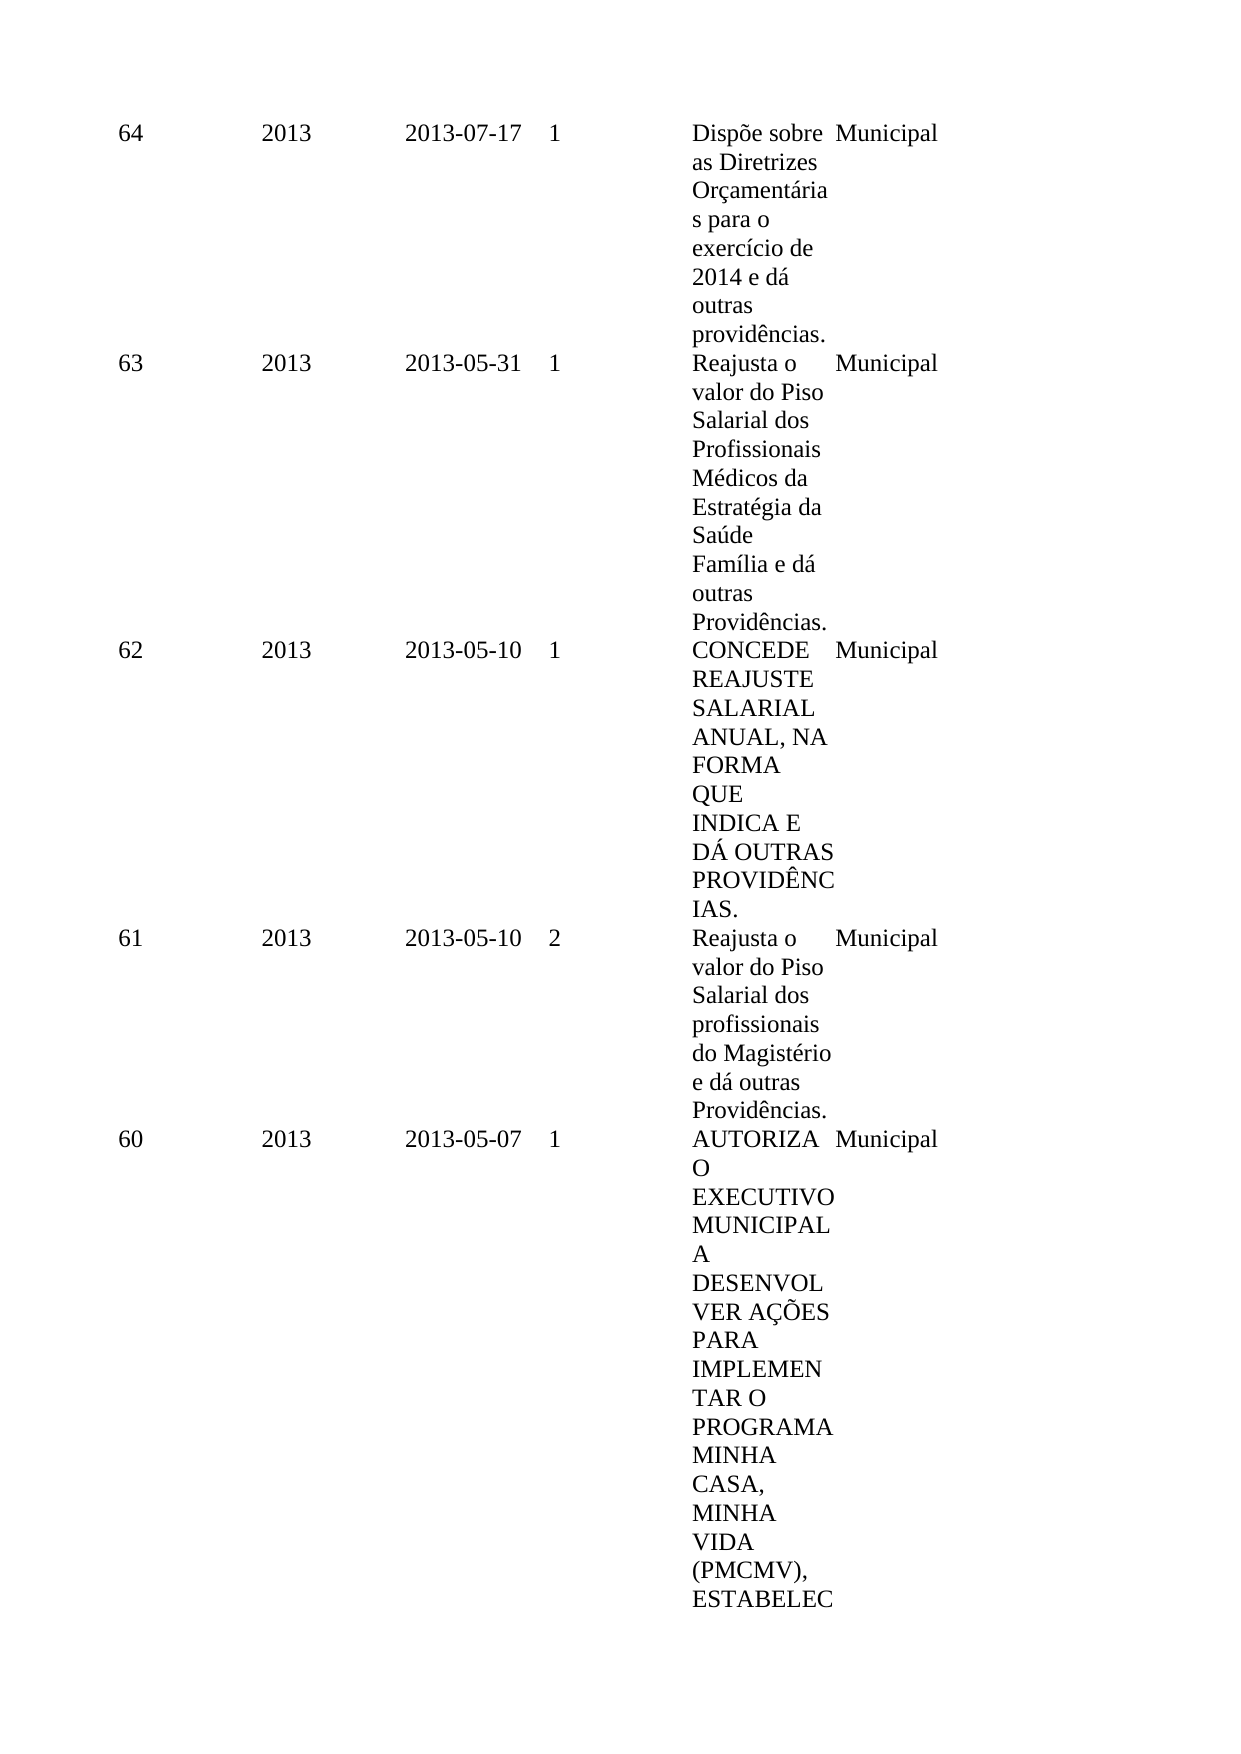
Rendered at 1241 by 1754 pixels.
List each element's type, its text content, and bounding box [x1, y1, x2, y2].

table_cell 1 [548, 348, 692, 636]
table_cell [979, 348, 1122, 636]
table_cell 61 [118, 923, 261, 1124]
table_cell 2013-07-17 [405, 118, 548, 348]
table_cell CONCEDE REAJUSTE SALARIAL ANUAL, NA FORMA QUE INDICA E DÁ OUTRAS PROVIDÊNCIAS. [692, 636, 835, 923]
table_cell 1 [548, 636, 692, 923]
table_cell Municipal [835, 118, 979, 348]
table_cell 2013 [261, 348, 405, 636]
table_cell Reajusta o valor do Piso Salarial dos profissionais do Magistério e dá outras Providências. [692, 923, 835, 1124]
table_cell 2013-05-31 [405, 348, 548, 636]
table_cell [979, 1124, 1122, 1613]
table_cell 2013-05-10 [405, 636, 548, 923]
table_cell [979, 923, 1122, 1124]
table_cell 2013 [261, 118, 405, 348]
table_cell AUTORIZA O EXECUTIVO MUNICIPAL A DESENVOLVER AÇÕES PARA IMPLEMENTAR O PROGRAMA MINHA CASA, MINHA VIDA (PMCMV), ESTABELEC [692, 1124, 835, 1613]
table_cell 2013 [261, 923, 405, 1124]
table_cell 2013 [261, 636, 405, 923]
table_cell 2 [548, 923, 692, 1124]
table_cell Municipal [835, 1124, 979, 1613]
table_cell 2013-05-10 [405, 923, 548, 1124]
table_cell Municipal [835, 636, 979, 923]
table_cell Municipal [835, 923, 979, 1124]
table_cell 1 [548, 1124, 692, 1613]
table_cell 62 [118, 636, 261, 923]
table_cell 1 [548, 118, 692, 348]
table_cell 64 [118, 118, 261, 348]
table_cell Municipal [835, 348, 979, 636]
table_cell 2013 [261, 1124, 405, 1613]
table_cell [979, 118, 1122, 348]
table_cell 60 [118, 1124, 261, 1613]
table_cell 2013-05-07 [405, 1124, 548, 1613]
table_cell Dispõe sobre as Diretrizes Orçamentárias para o exercício de 2014 e dá outras providências. [692, 118, 835, 348]
table_cell Reajusta o valor do Piso Salarial dos Profissionais Médicos da Estratégia da Saúde Família e dá outras Providências. [692, 348, 835, 636]
table_cell [979, 636, 1122, 923]
table_cell 63 [118, 348, 261, 636]
